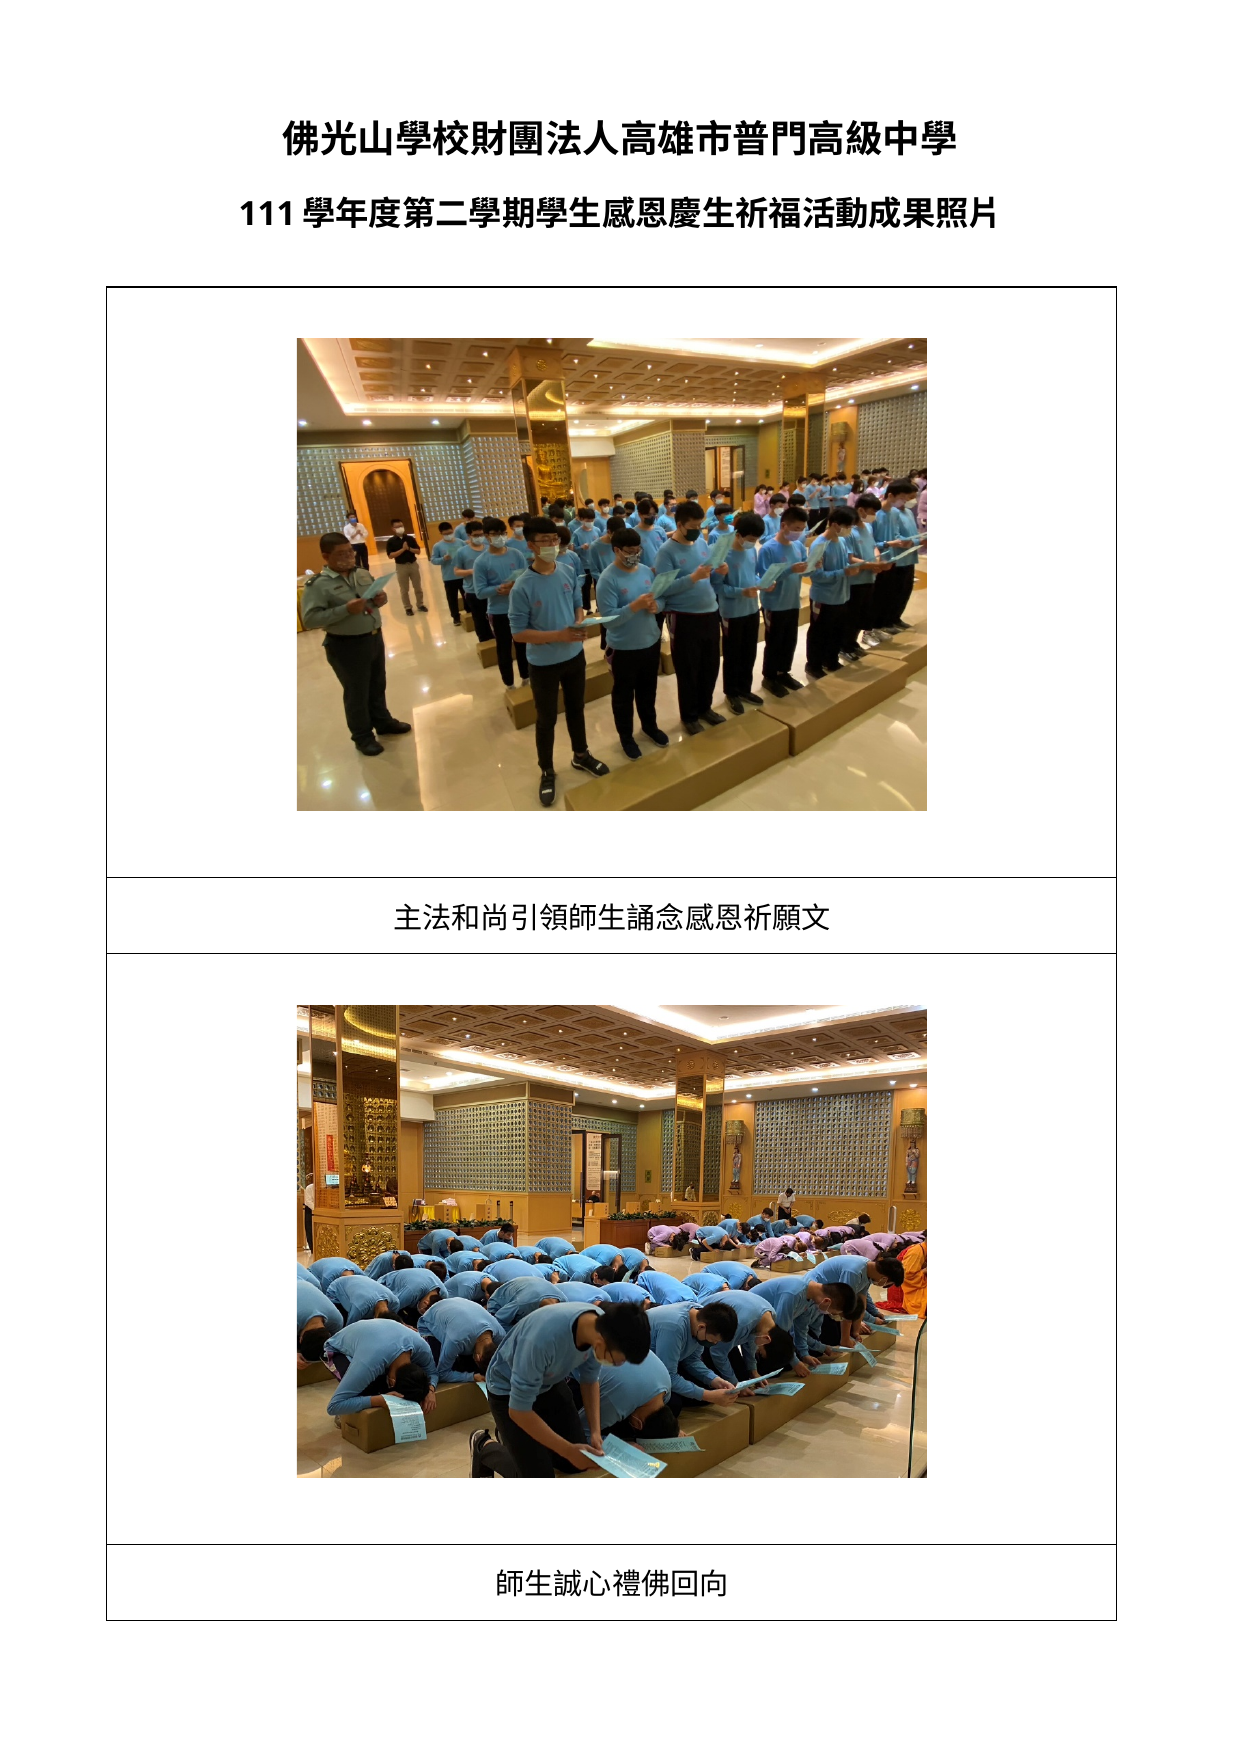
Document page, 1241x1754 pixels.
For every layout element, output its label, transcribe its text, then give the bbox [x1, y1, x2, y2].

text 佛光山學校財團法人高雄市普門高級中學 [118, 99, 1122, 174]
text 111學年度第二學期學生感恩慶生祈福活動成果照片 [118, 174, 1122, 249]
table_header [107, 288, 1116, 877]
table_cell 師生誠心禮佛回向 [107, 1545, 1116, 1619]
table_cell [107, 954, 1116, 1543]
picture [296, 338, 927, 811]
table_cell 主法和尚引領師生誦念感恩祈願文 [107, 878, 1116, 953]
picture [296, 1005, 927, 1478]
